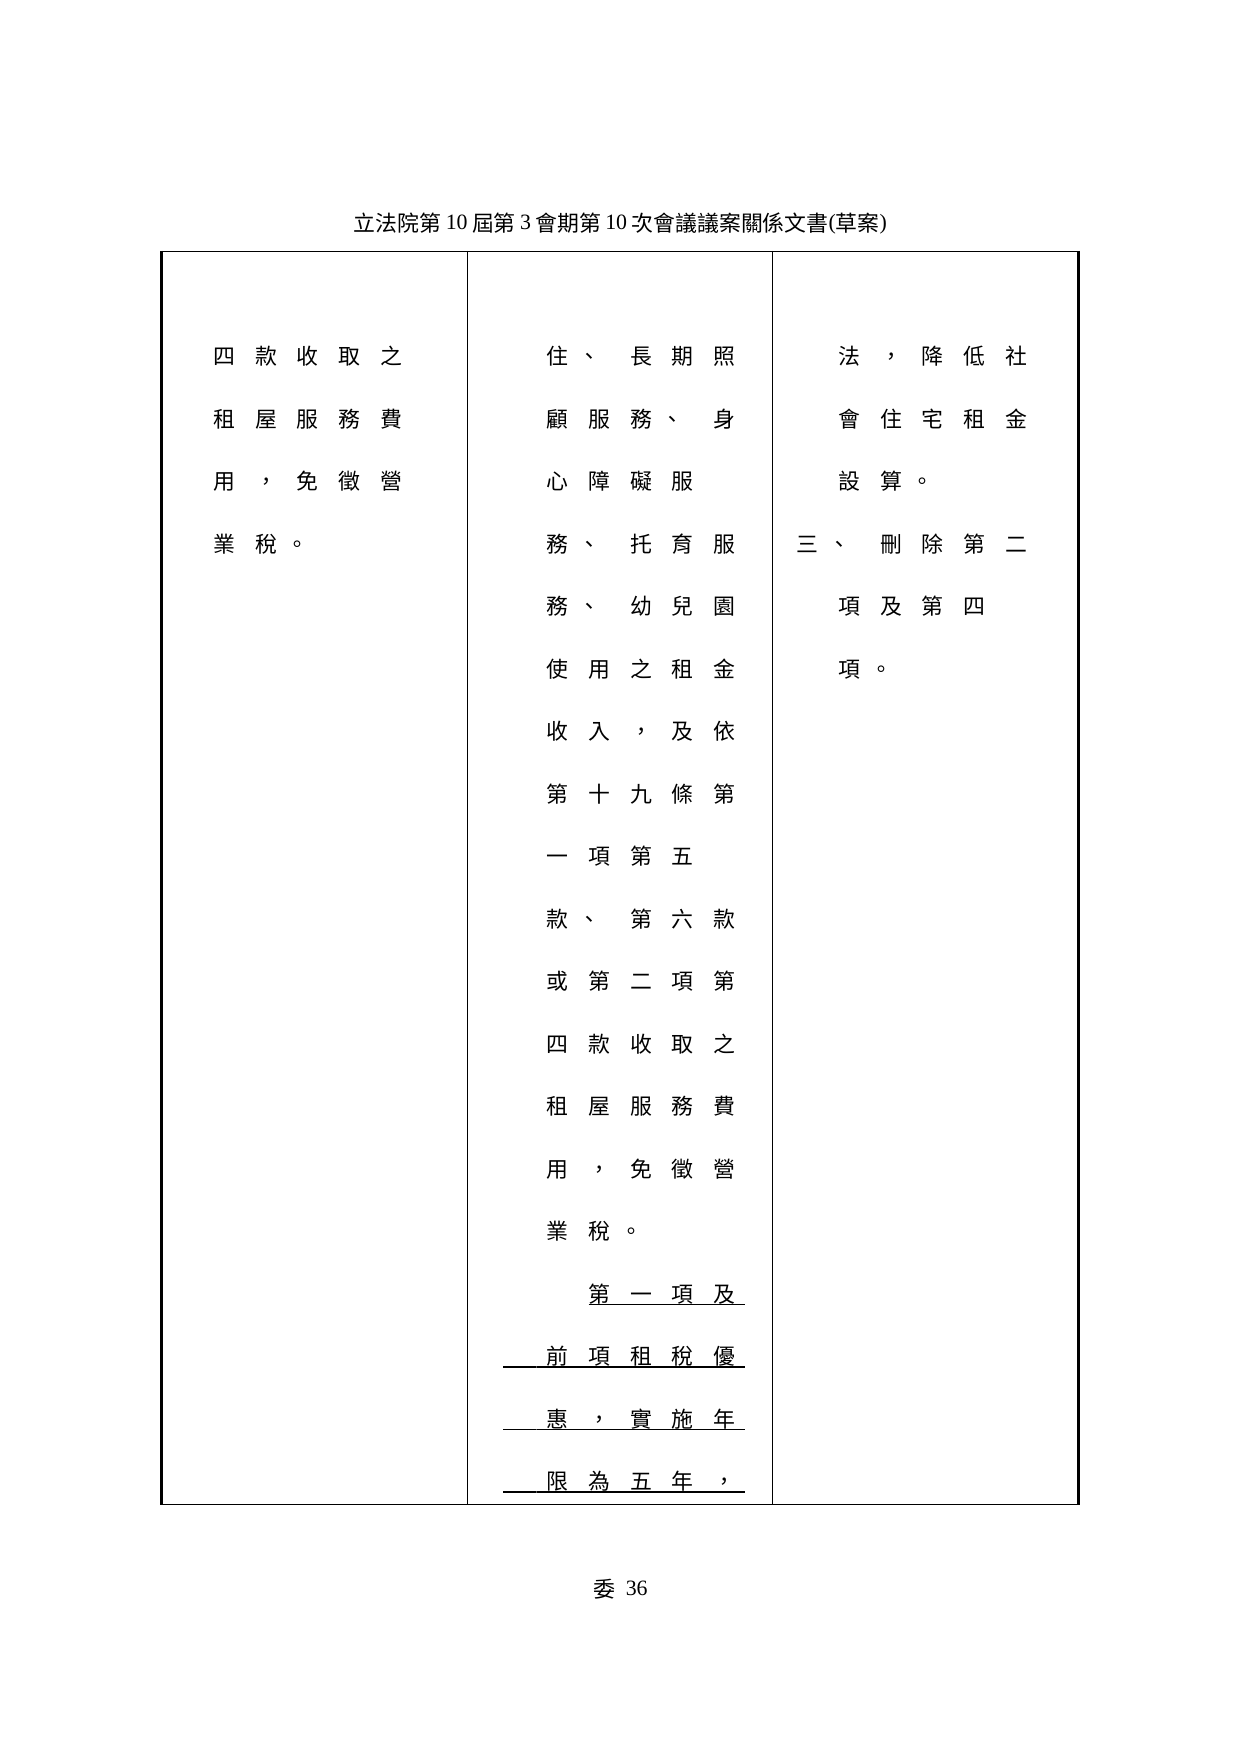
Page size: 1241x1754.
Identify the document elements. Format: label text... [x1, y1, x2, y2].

table_cell 住、長期照顧服務、身心障礙服務、托育服務、幼兒園使用之租金收入，及依第十九條第一項第五款、第六款或第二項第四款收取之租屋服務費用，免徵營業稅。 第一項及前項租稅優惠，實施年限為五年， [468, 252, 772, 1504]
table_cell 四款收取之租屋服務費用，免徵營業稅。 [163, 252, 467, 1504]
table_cell 法，降低社會住宅租金設算。 三、刪除第二項及第四項。 [773, 252, 1077, 1504]
